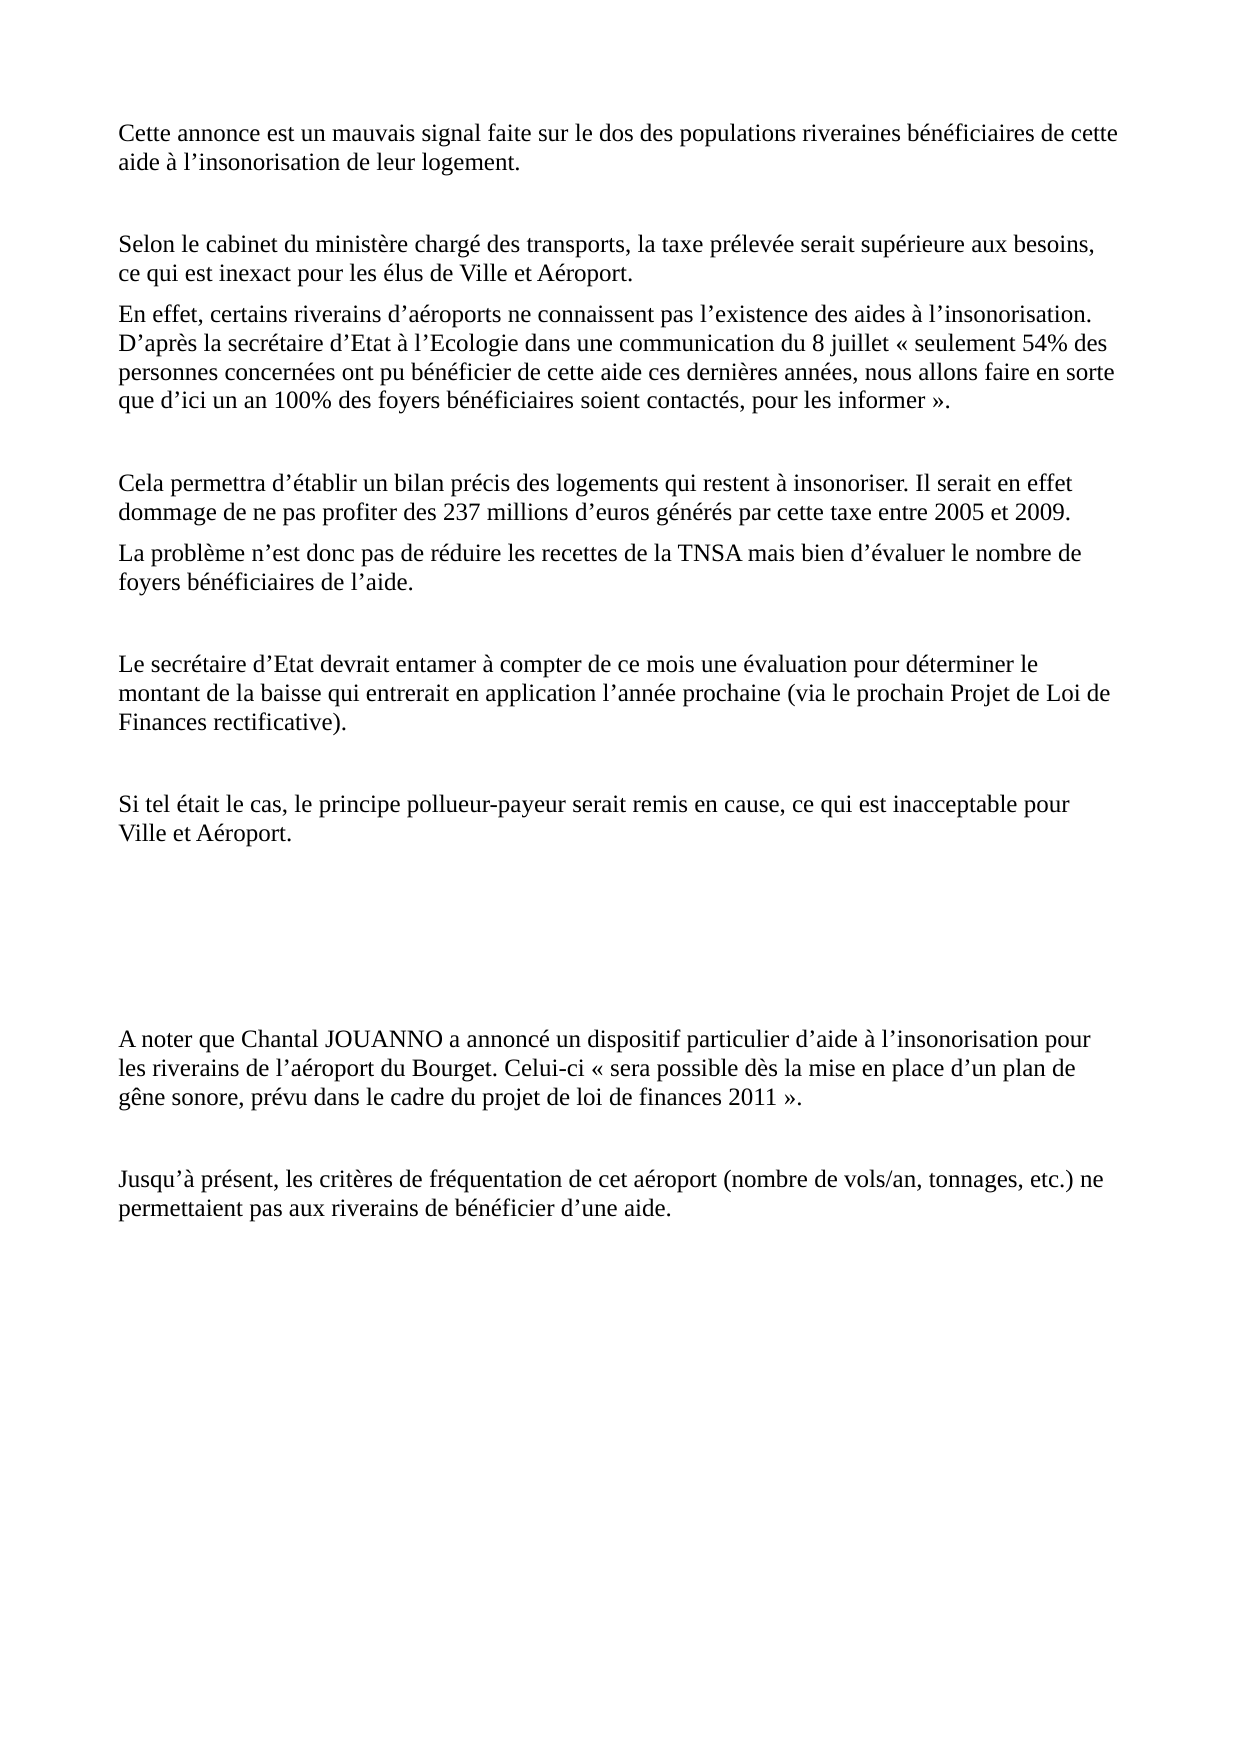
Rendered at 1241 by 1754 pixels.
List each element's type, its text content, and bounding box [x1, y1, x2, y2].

text Jusqu’à présent, les critères de fréquentation de cet aéroport (nombre de vols/an, tonnages, etc.) ne permettaient pas aux riverains de bénéficier d’une aide. [118, 1164, 1122, 1222]
text La problème n’est donc pas de réduire les recettes de la TNSA mais bien d’évaluer le nombre de foyers bénéficiaires de l’aide. [118, 538, 1122, 596]
text Le secrétaire d’Etat devrait entamer à compter de ce mois une évaluation pour déterminer le montant de la baisse qui entrerait en application l’année prochaine (via le prochain Projet de Loi de Finances rectificative). [118, 649, 1122, 736]
text Cela permettra d’établir un bilan précis des logements qui restent à insonoriser. Il serait en effet dommage de ne pas profiter des 237 millions d’euros générés par cette taxe entre 2005 et 2009. [118, 468, 1122, 526]
text Selon le cabinet du ministère chargé des transports, la taxe prélevée serait supérieure aux besoins, ce qui est inexact pour les élus de Ville et Aéroport. [118, 229, 1122, 287]
text Cette annonce est un mauvais signal faite sur le dos des populations riveraines bénéficiaires de cette aide à l’insonorisation de leur logement. [118, 118, 1122, 176]
text En effet, certains riverains d’aéroports ne connaissent pas l’existence des aides à l’insonorisation. D’après la secrétaire d’Etat à l’Ecologie dans une communication du 8 juillet « seulement 54% des personnes concernées ont pu bénéficier de cette aide ces dernières années, nous allons faire en sorte que d’ici un an 100% des foyers bénéficiaires soient contactés, pour les informer ». [118, 299, 1122, 414]
text A noter que Chantal JOUANNO a annoncé un dispositif particulier d’aide à l’insonorisation pour les riverains de l’aéroport du Bourget. Celui-ci « sera possible dès la mise en place d’un plan de gêne sonore, prévu dans le cadre du projet de loi de finances 2011 ». [118, 1024, 1122, 1111]
text Si tel était le cas, le principe pollueur-payeur serait remis en cause, ce qui est inacceptable pour Ville et Aéroport. [118, 789, 1122, 847]
